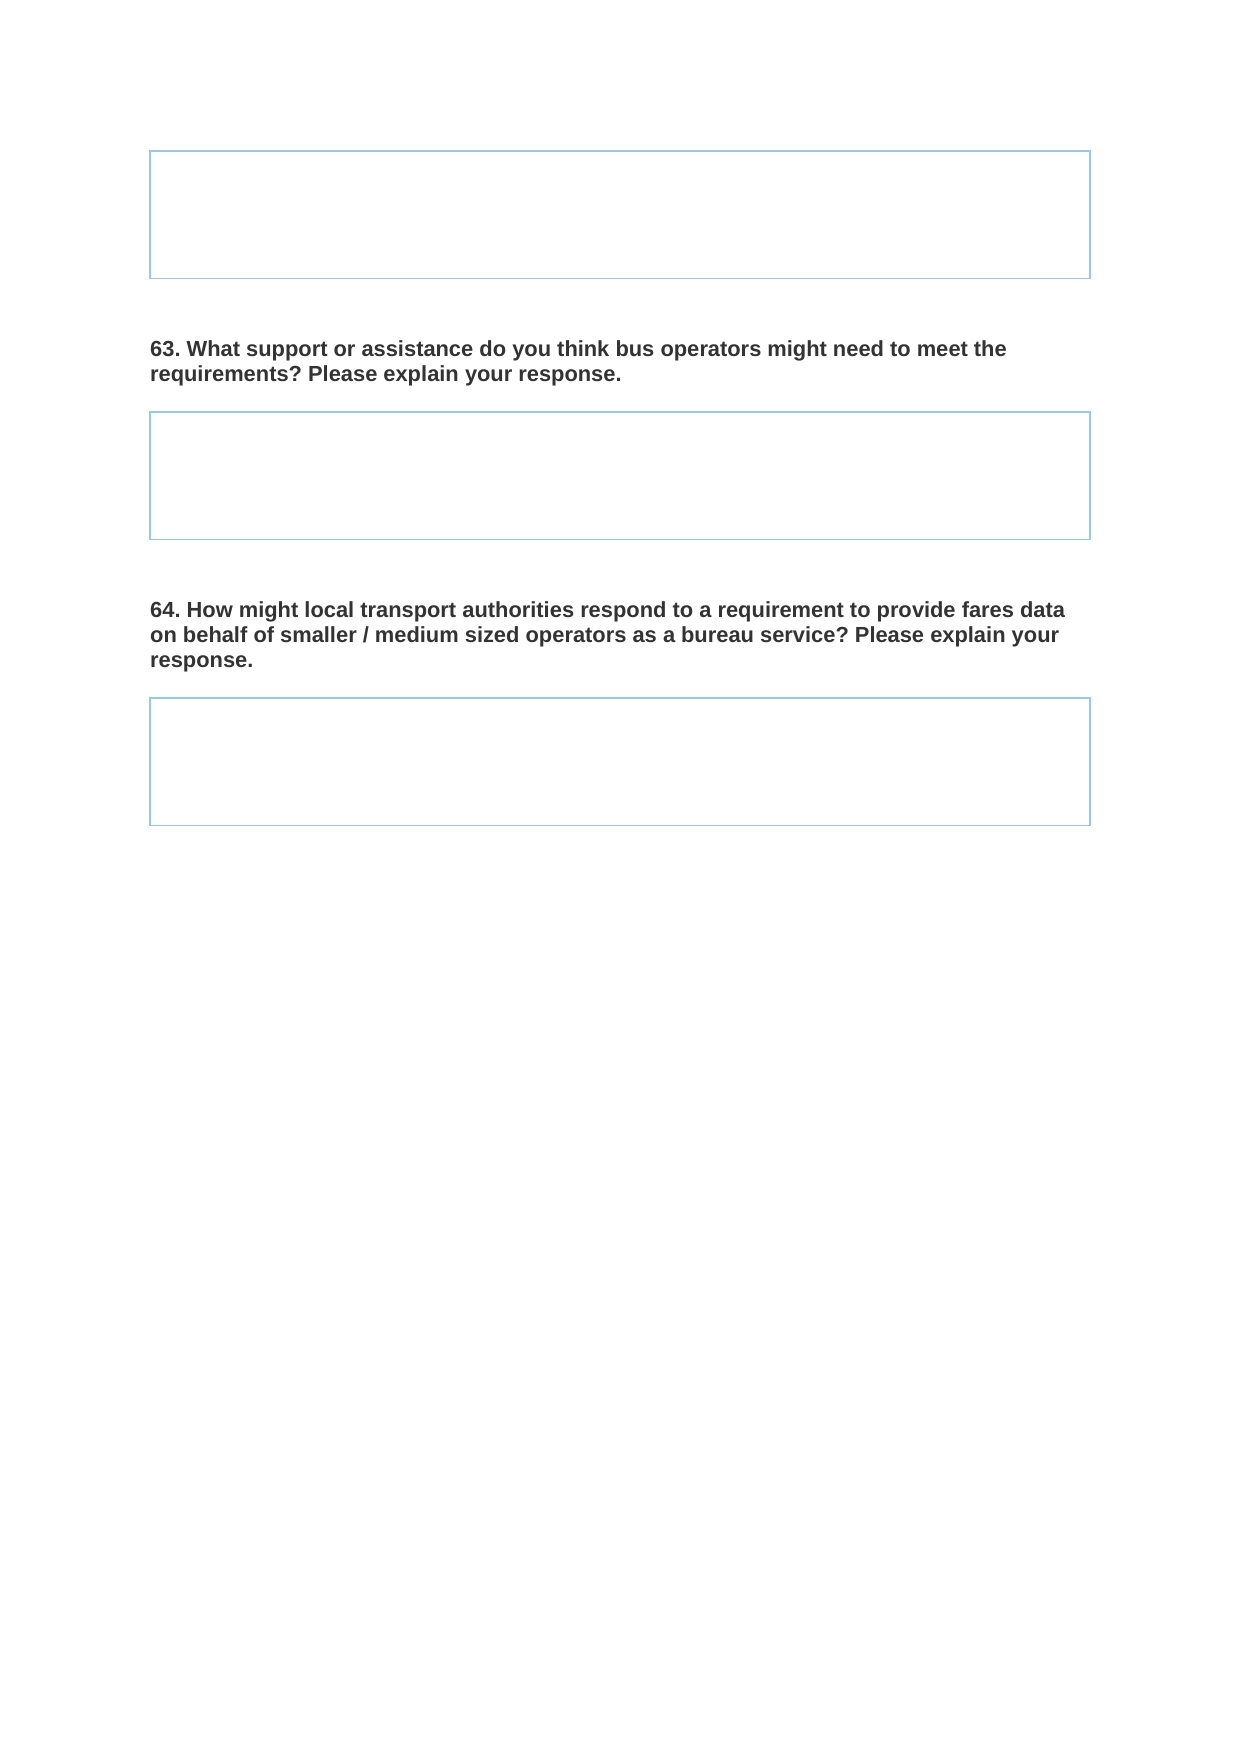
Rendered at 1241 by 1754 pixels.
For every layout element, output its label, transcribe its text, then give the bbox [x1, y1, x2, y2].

table_header [151, 413, 1089, 538]
table_header [151, 152, 1089, 277]
subtitle 64. How might local transport authorities respond to a requirement to provide fares data on behalf of smaller / medium sized operators as a bureau service? Please explain your response. [150, 596, 1090, 672]
table_header [151, 699, 1089, 825]
subtitle 63. What support or assistance do you think bus operators might need to meet the requirements? Please explain your response. [150, 335, 1090, 386]
